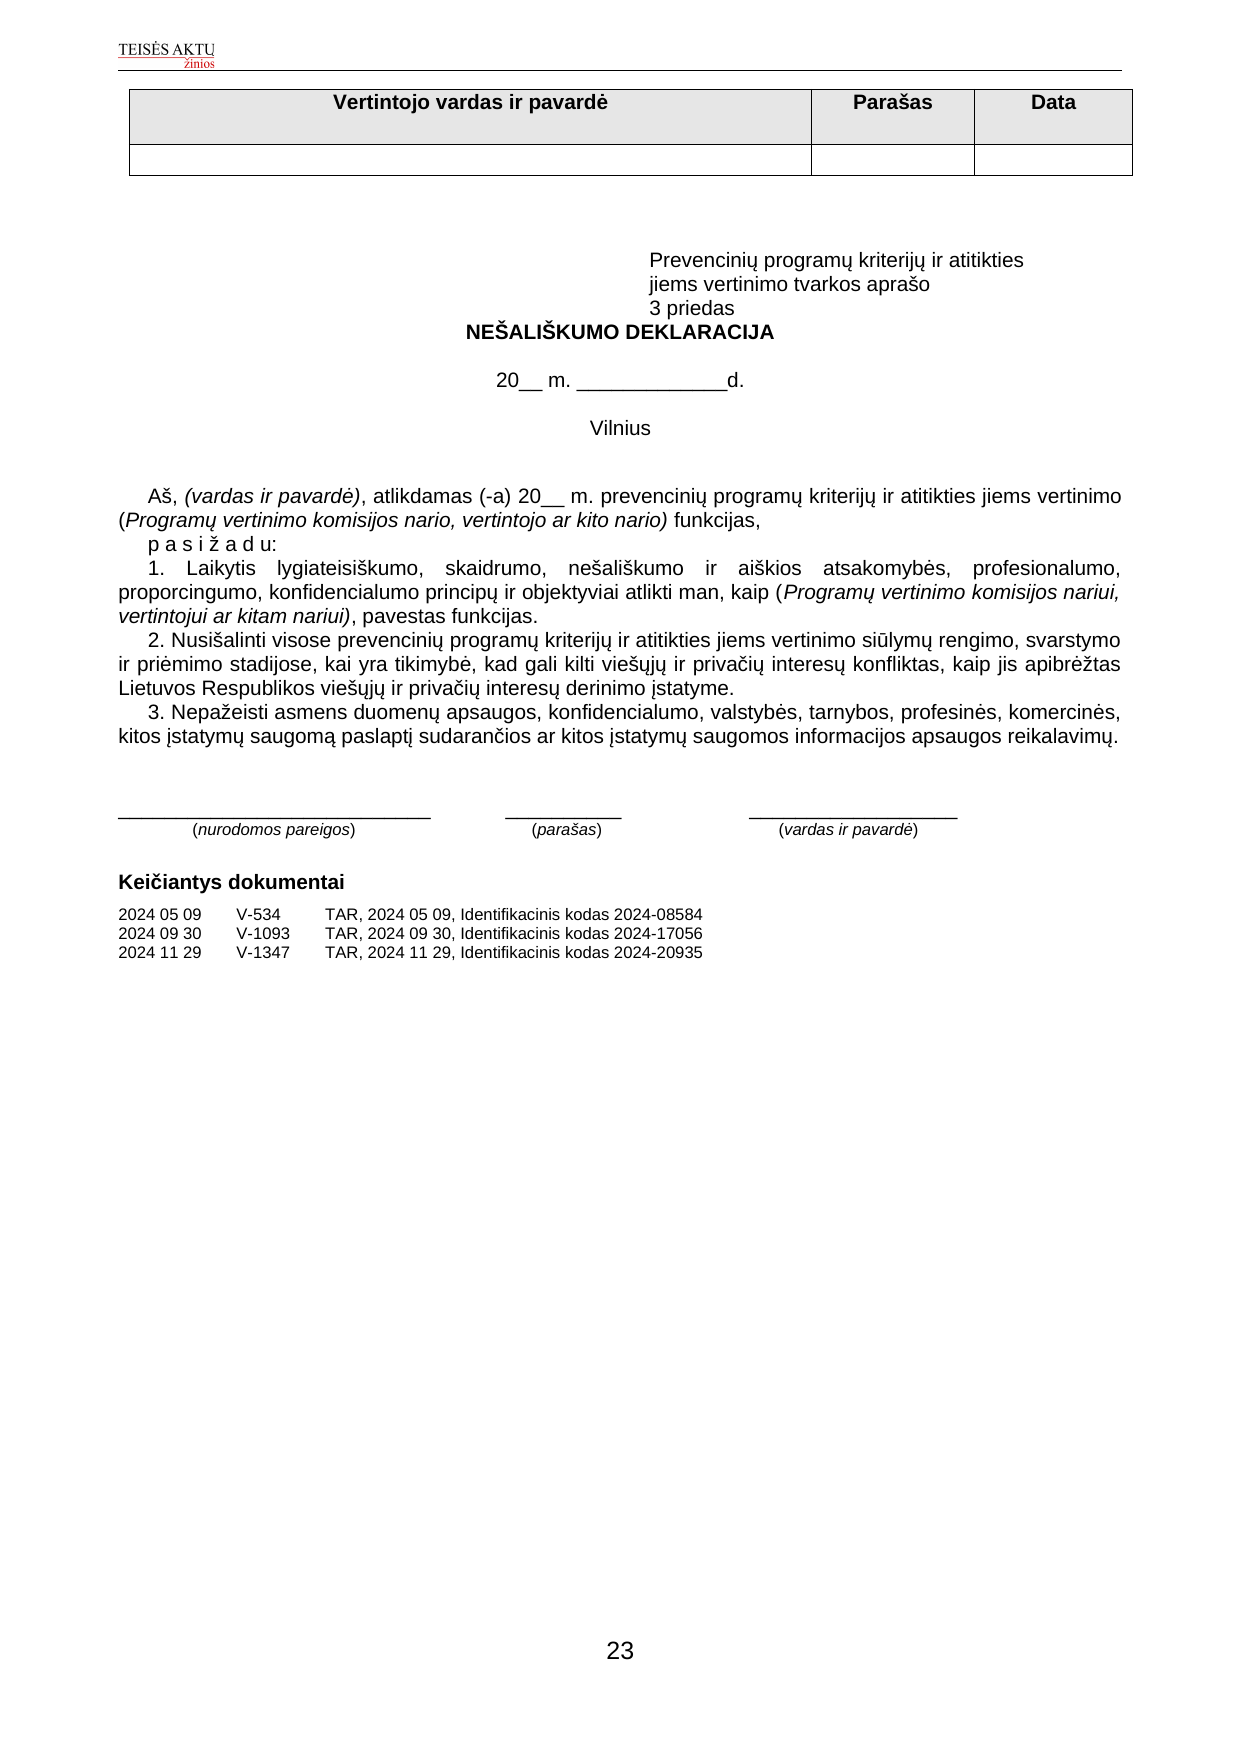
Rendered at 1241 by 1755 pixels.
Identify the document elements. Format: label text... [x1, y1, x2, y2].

table_header Data [975, 90, 1132, 144]
text ___________________________ __________ __________________ [118, 796, 1122, 819]
text 2024 05 09 V-534 TAR, 2024 05 09, Identifikacinis kodas 2024-08584 [118, 904, 1122, 923]
text 2024 11 29 V-1347 TAR, 2024 11 29, Identifikacinis kodas 2024-20935 [118, 943, 1122, 962]
text 2. Nusišalinti visose prevencinių programų kriterijų ir atitikties jiems vertinimo siūlymų rengimo, svarstymo ir priėmimo stadijose, kai yra tikimybė, kad gali kilti viešųjų ir privačių interesų konfliktas, kaip jis apibrėžtas Lietuvos Respublikos viešųjų ir privačių interesų derinimo įstatyme. [118, 628, 1122, 700]
text 3. Nepažeisti asmens duomenų apsaugos, konfidencialumo, valstybės, tarnybos, profesinės, komercinės, kitos įstatymų saugomą paslaptį sudarančios ar kitos įstatymų saugomos informacijos apsaugos reikalavimų. [118, 700, 1122, 748]
text NEŠALIŠKUMO DEKLARACIJA 20__ m. _____________d. Vilnius [118, 319, 1122, 439]
table_header Vertintojo vardas ir pavardė [130, 90, 811, 144]
text Prevencinių programų kriterijų ir atitikties jiems vertinimo tvarkos aprašo 3 priedas [649, 248, 1122, 319]
text p a s i ž a d u: [118, 532, 1122, 556]
text 1. Laikytis lygiateisiškumo, skaidrumo, nešališkumo ir aiškios atsakomybės, profesionalumo, proporcingumo, konfidencialumo principų ir objektyviai atlikti man, kaip (Programų vertinimo komisijos nariui, vertintojui ar kitam nariui), pavestas funkcijas. [118, 556, 1122, 628]
table_cell [130, 145, 811, 175]
text (nurodomos pareigos) (parašas) (vardas ir pavardė) [118, 819, 1122, 839]
table_cell [975, 145, 1132, 175]
table_cell [812, 145, 974, 175]
text Aš, (vardas ir pavardė), atlikdamas (-a) 20__ m. prevencinių programų kriterijų ir atitikties jiems vertinimo (Programų vertinimo komisijos nario, vertintojo ar kito nario) funkcijas, [118, 484, 1122, 532]
table_header Parašas [812, 90, 974, 144]
text Keičiantys dokumentai [118, 870, 1122, 894]
text 2024 09 30 V-1093 TAR, 2024 09 30, Identifikacinis kodas 2024-17056 [118, 923, 1122, 943]
